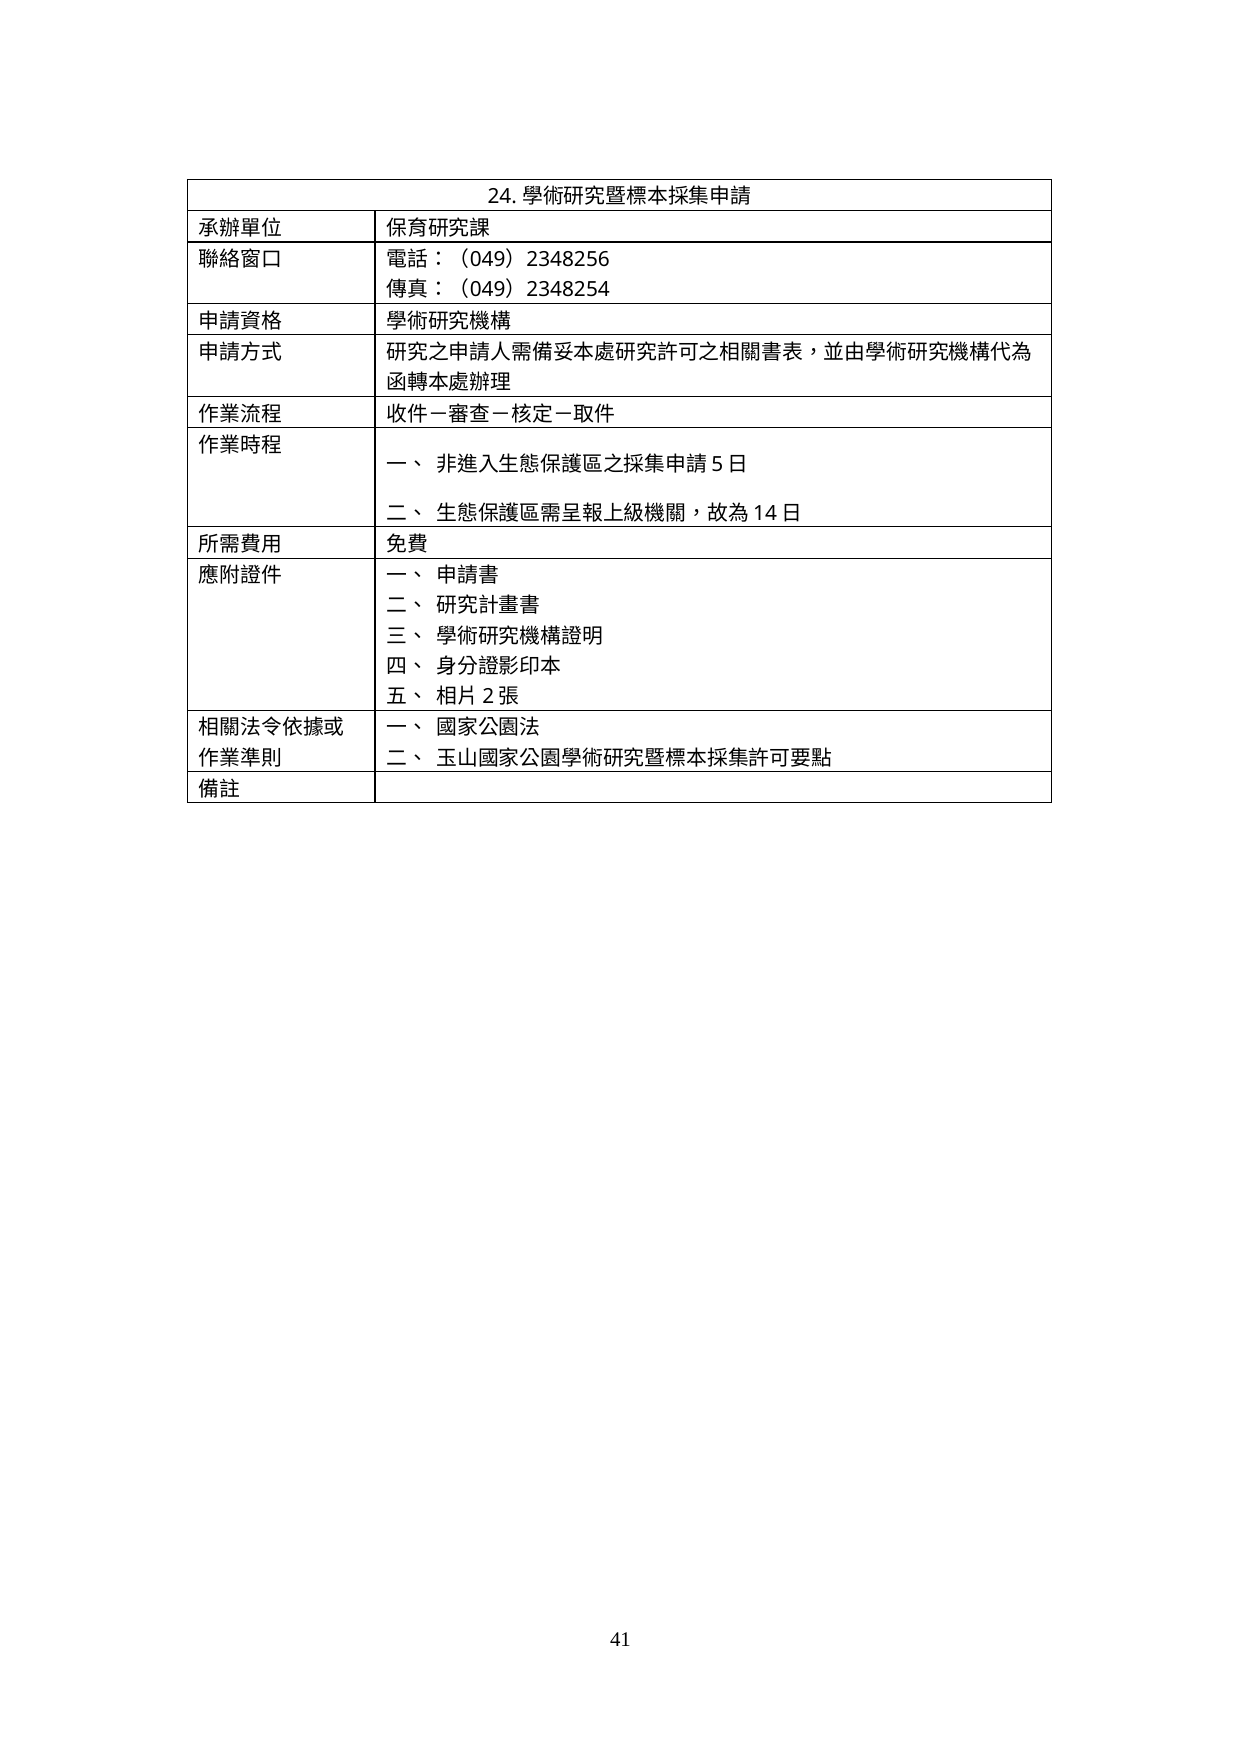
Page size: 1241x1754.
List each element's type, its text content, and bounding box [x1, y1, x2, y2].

table_cell 相關法令依據或作業準則 [188, 711, 374, 771]
table_header 24. 學術研究暨標本採集申請 [188, 180, 1051, 210]
table_cell 應附證件 [188, 559, 374, 709]
table_cell 電話：（049）2348256 傳真：（049）2348254 [376, 243, 1051, 303]
table_cell 申請書 研究計畫書 學術研究機構證明 身分證影印本 相片2張 [376, 559, 1051, 709]
table_cell 所需費用 [188, 527, 374, 557]
table_cell 國家公園法 玉山國家公園學術研究暨標本採集許可要點 [376, 711, 1051, 771]
table_cell 免費 [376, 527, 1051, 557]
table_cell 承辦單位 [188, 211, 374, 241]
table_cell 保育研究課 [376, 211, 1051, 241]
table_cell [376, 772, 1051, 802]
table_cell 備註 [188, 772, 374, 802]
table_cell 學術研究機構 [376, 304, 1051, 334]
table_cell 作業流程 [188, 397, 374, 427]
table_cell 作業時程 [188, 428, 374, 526]
table_cell 申請資格 [188, 304, 374, 334]
table_cell 聯絡窗口 [188, 243, 374, 303]
table_cell 收件－審查－核定－取件 [376, 397, 1051, 427]
table_cell 研究之申請人需備妥本處研究許可之相關書表，並由學術研究機構代為函轉本處辦理 [376, 335, 1051, 396]
table_cell 申請方式 [188, 335, 374, 396]
table_cell 非進入生態保護區之採集申請5日 生態保護區需呈報上級機關，故為14日 [376, 428, 1051, 526]
